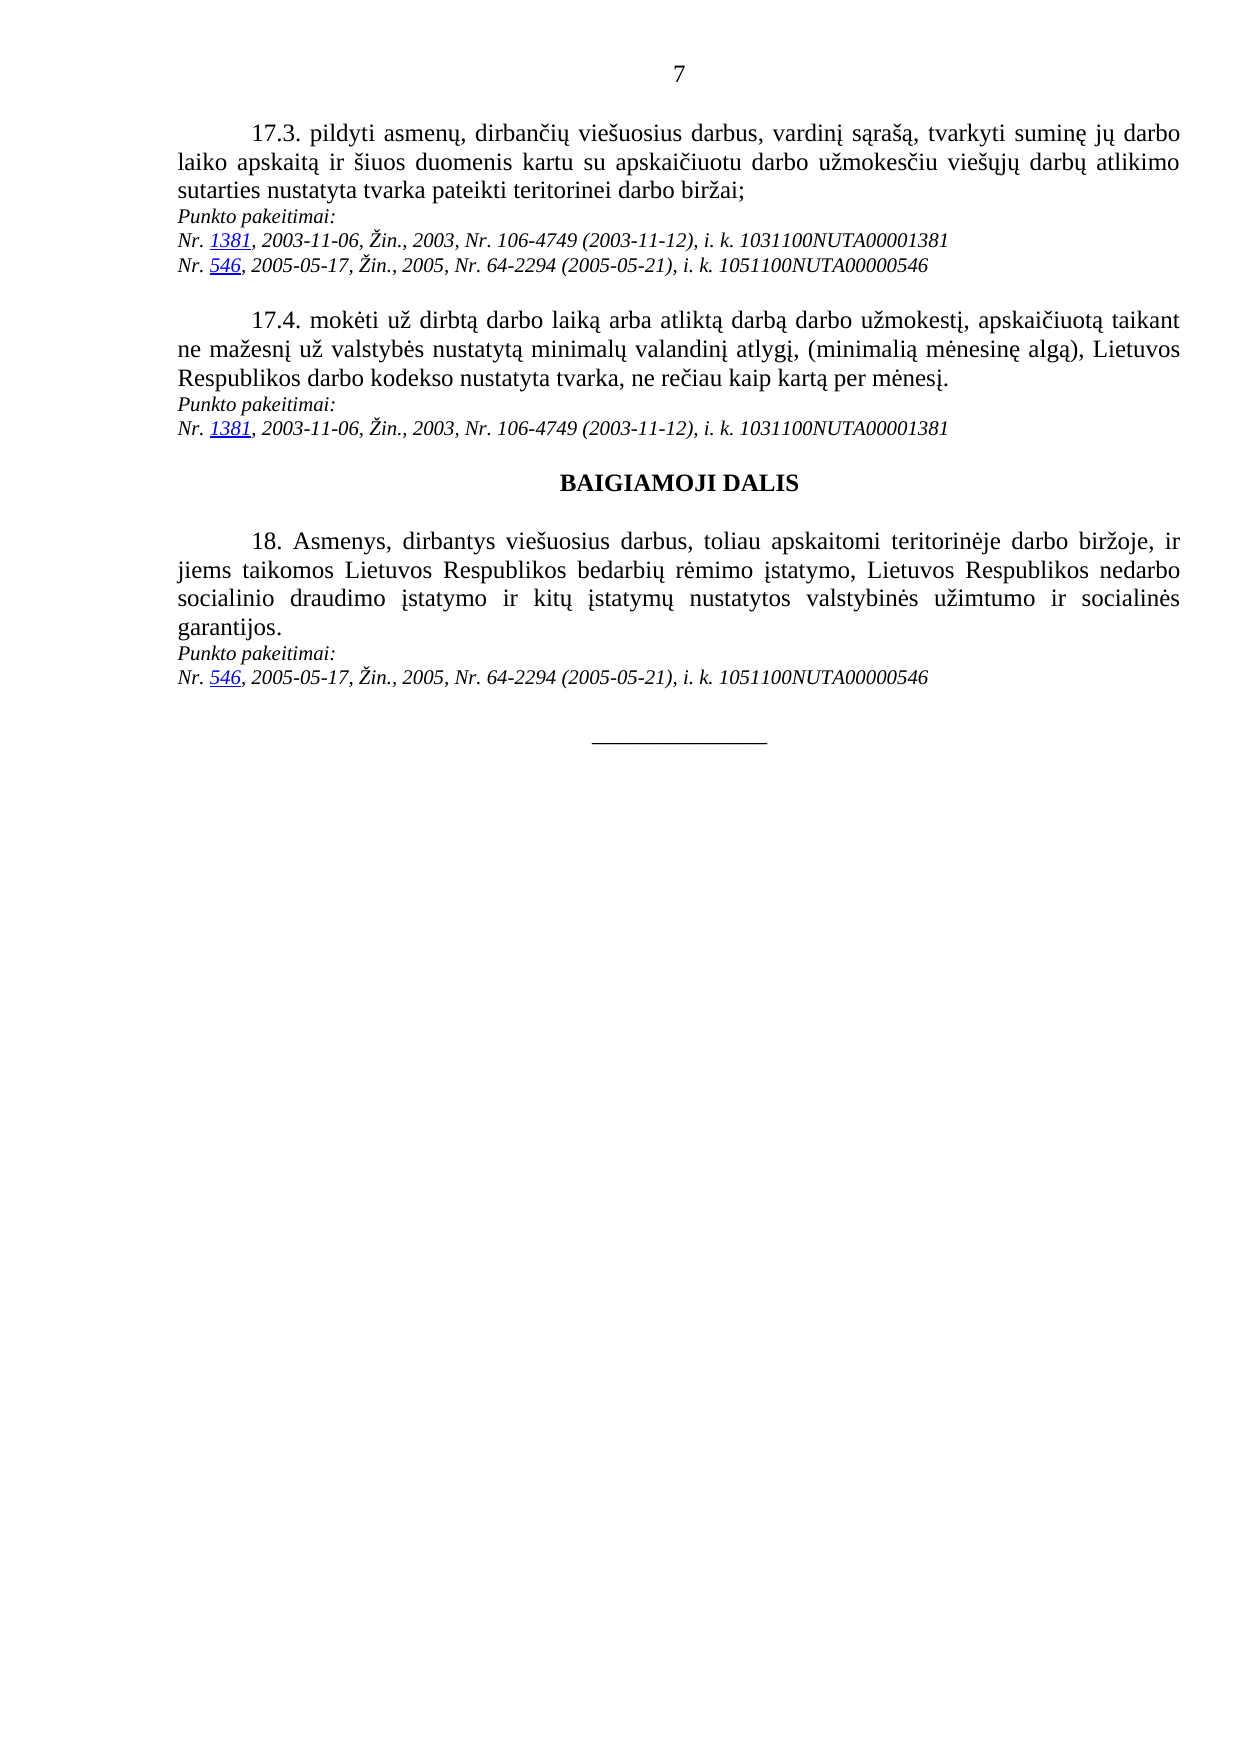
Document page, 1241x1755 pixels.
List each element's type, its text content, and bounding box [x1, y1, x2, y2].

text 17.3. pildyti asmenų, dirbančių viešuosius darbus, vardinį sąrašą, tvarkyti suminę jų darbo laiko apskaitą ir šiuos duomenis kartu su apskaičiuotu darbo užmokesčiu viešųjų darbų atlikimo sutarties nustatyta tvarka pateikti teritorinei darbo biržai; [177, 118, 1181, 204]
text 18. Asmenys, dirbantys viešuosius darbus, toliau apskaitomi teritorinėje darbo biržoje, ir jiems taikomos Lietuvos Respublikos bedarbių rėmimo įstatymo, Lietuvos Respublikos nedarbo socialinio draudimo įstatymo ir kitų įstatymų nustatytos valstybinės užimtumo ir socialinės garantijos. [177, 526, 1181, 641]
text Nr. 1381, 2003-11-06, Žin., 2003, Nr. 106-4749 (2003-11-12), i. k. 1031100NUTA00001381 [177, 228, 1181, 252]
text 17.4. mokėti už dirbtą darbo laiką arba atliktą darbą darbo užmokestį, apskaičiuotą taikant ne mažesnį už valstybės nustatytą minimalų valandinį atlygį, (minimalią mėnesinę algą), Lietuvos Respublikos darbo kodekso nustatyta tvarka, ne rečiau kaip kartą per mėnesį. [177, 305, 1181, 392]
text Punkto pakeitimai: [177, 392, 1181, 416]
text Punkto pakeitimai: [177, 641, 1181, 665]
text Nr. 546, 2005-05-17, Žin., 2005, Nr. 64-2294 (2005-05-21), i. k. 1051100NUTA00000546 [177, 252, 1181, 277]
text Baigiamoji dalis [177, 468, 1181, 497]
text Punkto pakeitimai: [177, 204, 1181, 228]
text ______________ [177, 718, 1181, 747]
text Nr. 546, 2005-05-17, Žin., 2005, Nr. 64-2294 (2005-05-21), i. k. 1051100NUTA00000546 [177, 665, 1181, 689]
text Nr. 1381, 2003-11-06, Žin., 2003, Nr. 106-4749 (2003-11-12), i. k. 1031100NUTA00001381 [177, 416, 1181, 440]
